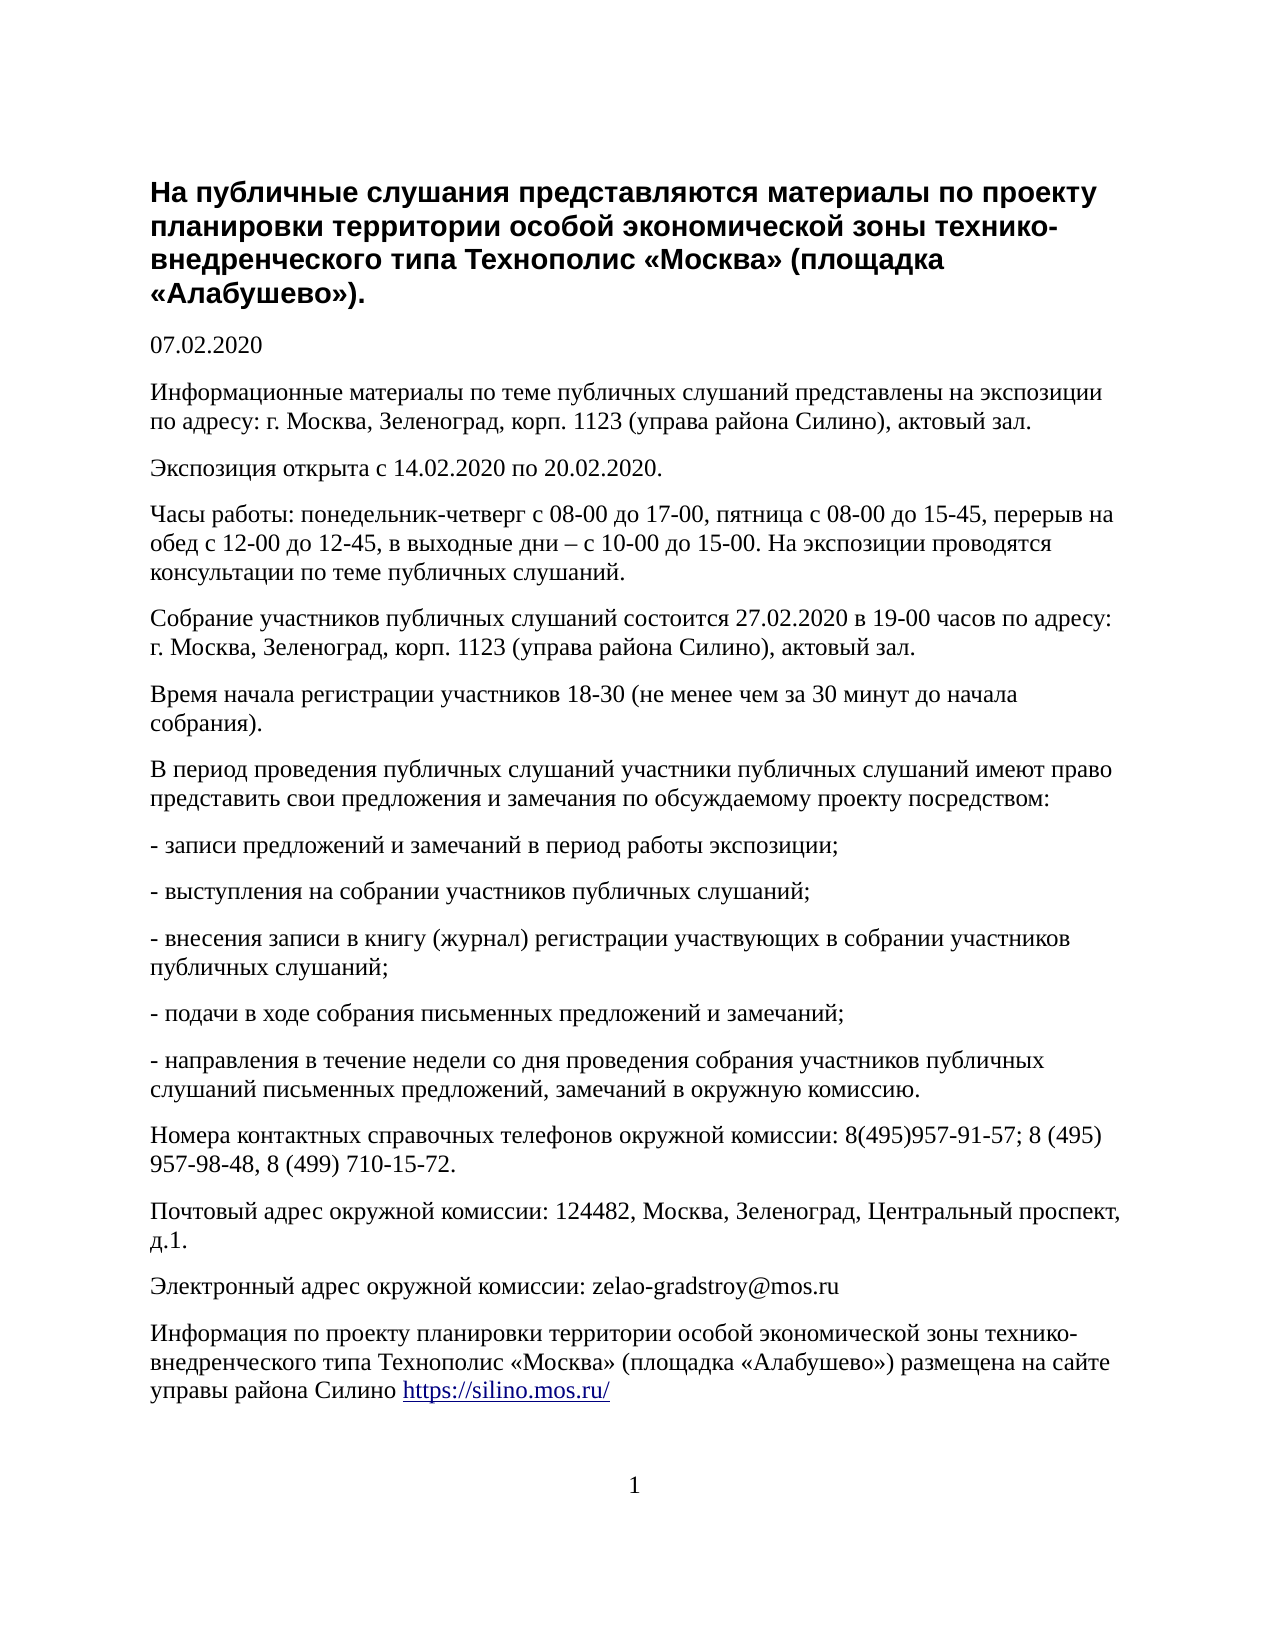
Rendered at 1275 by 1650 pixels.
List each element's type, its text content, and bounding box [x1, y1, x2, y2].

text Собрание участников публичных слушаний состоится 27.02.2020 в 19-00 часов по адресу: г. Москва, Зеленоград, корп. 1123 (управа района Силино), актовый зал. [150, 603, 1125, 661]
subtitle На публичные слушания представляются материалы по проекту планировки территории особой экономической зоны технико-внедренческого типа Технополис «Москва» (площадка «Алабушево»). [150, 175, 1125, 309]
text Часы работы: понедельник-четверг с 08-00 до 17-00, пятница с 08-00 до 15-45, перерыв на обед с 12-00 до 12-45, в выходные дни – с 10-00 до 15-00. На экспозиции проводятся консультации по теме публичных слушаний. [150, 499, 1125, 586]
text - внесения записи в книгу (журнал) регистрации участвующих в собрании участников публичных слушаний; [150, 923, 1125, 981]
text Электронный адрес окружной комиссии: zelao-gradstroy@mos.ru [150, 1271, 1125, 1300]
text 07.02.2020 [150, 331, 1125, 359]
text - выступления на собрании участников публичных слушаний; [150, 876, 1125, 905]
text Время начала регистрации участников 18-30 (не менее чем за 30 минут до начала собрания). [150, 679, 1125, 736]
text - подачи в ходе собрания письменных предложений и замечаний; [150, 998, 1125, 1027]
text В период проведения публичных слушаний участники публичных слушаний имеют право представить свои предложения и замечания по обсуждаемому проекту посредством: [150, 754, 1125, 812]
text Информация по проекту планировки территории особой экономической зоны технико-внедренческого типа Технополис «Москва» (площадка «Алабушево») размещена на сайте управы района Силино https://silino.mos.ru/ [150, 1318, 1125, 1404]
text - записи предложений и замечаний в период работы экспозиции; [150, 830, 1125, 858]
text - направления в течение недели со дня проведения собрания участников публичных слушаний письменных предложений, замечаний в окружную комиссию. [150, 1045, 1125, 1103]
text Почтовый адрес окружной комиссии: 124482, Москва, Зеленоград, Центральный проспект, д.1. [150, 1196, 1125, 1253]
text Экспозиция открыта с 14.02.2020 по 20.02.2020. [150, 453, 1125, 481]
text Номера контактных справочных телефонов окружной комиссии: 8(495)957-91-57; 8 (495) 957-98-48, 8 (499) 710-15-72. [150, 1121, 1125, 1178]
text Информационные материалы по теме публичных слушаний представлены на экспозиции по адресу: г. Москва, Зеленоград, корп. 1123 (управа района Силино), актовый зал. [150, 377, 1125, 435]
